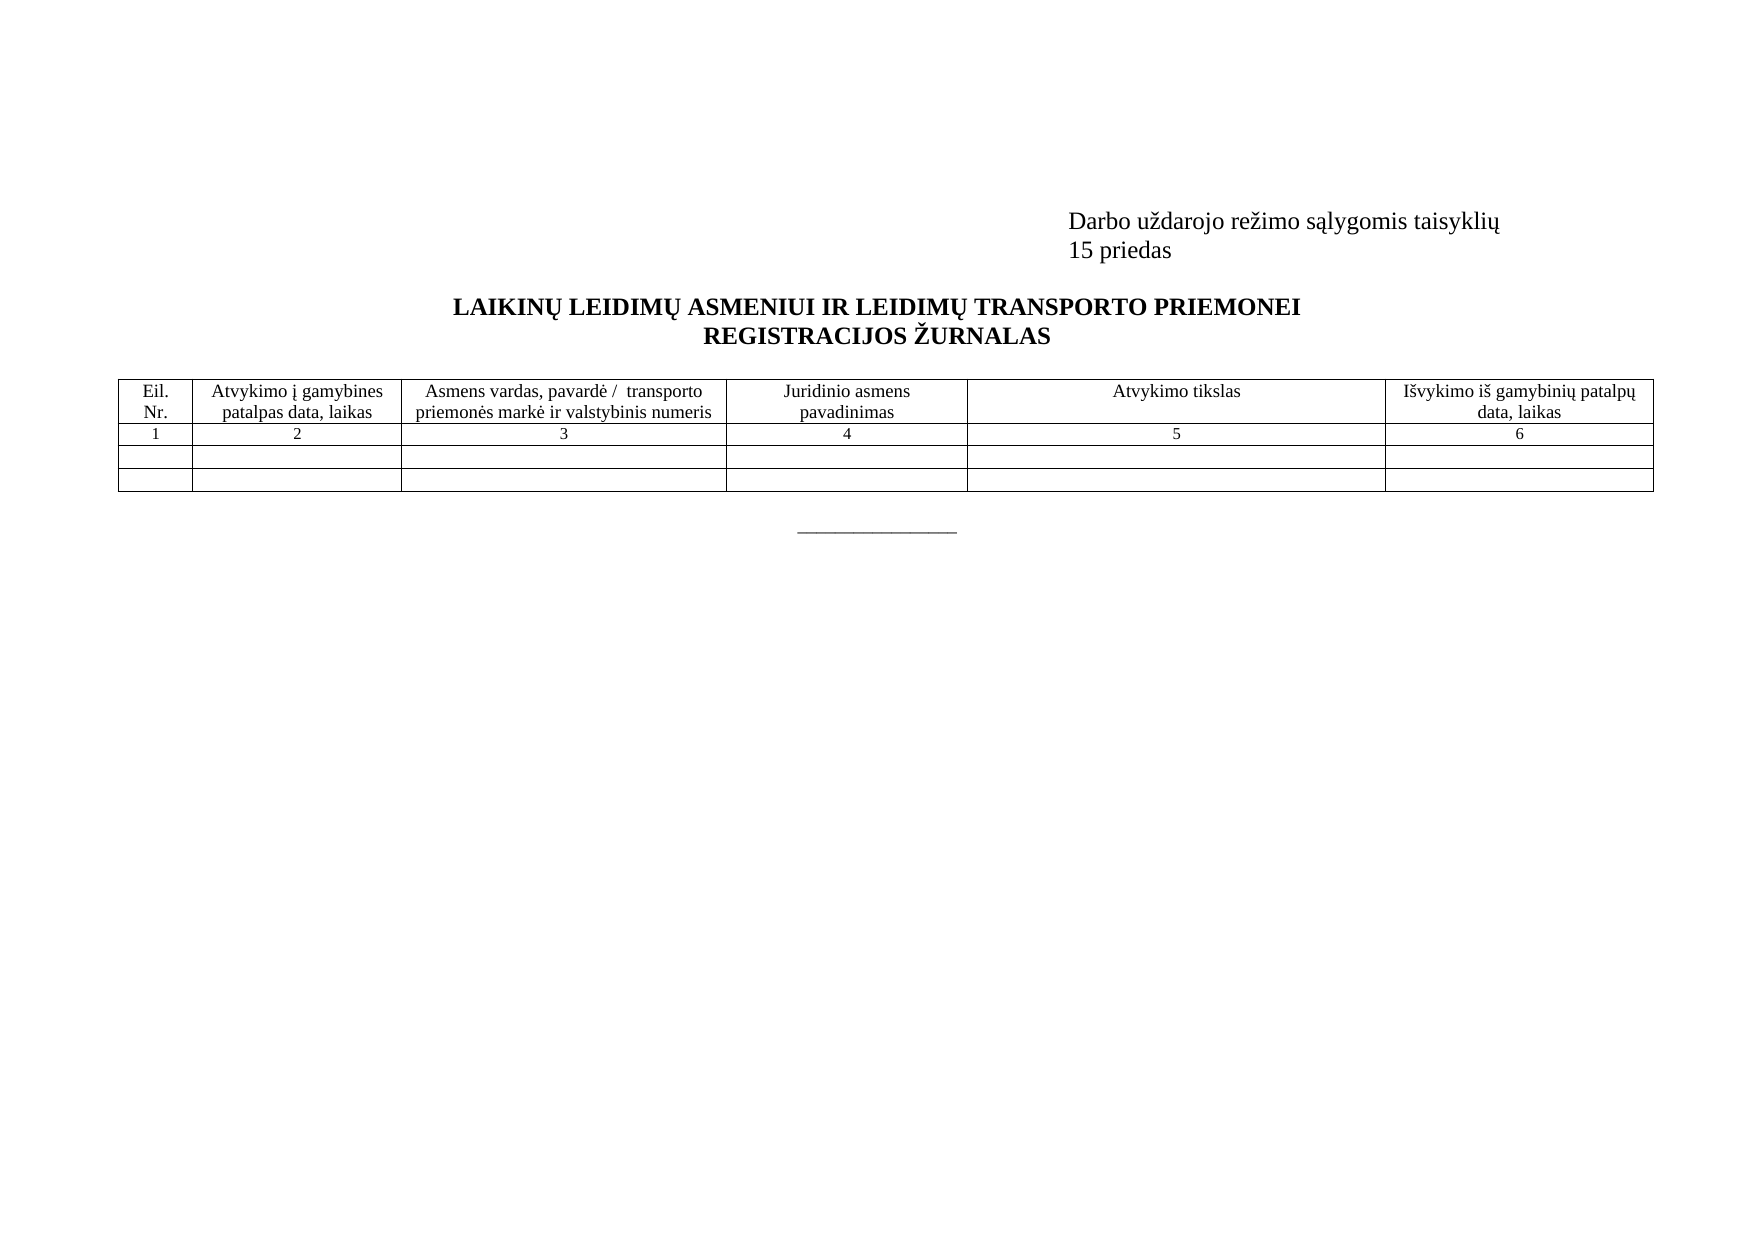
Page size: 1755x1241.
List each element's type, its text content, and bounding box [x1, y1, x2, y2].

table_cell [968, 446, 1385, 468]
table_cell [119, 469, 192, 491]
table_cell 5 [968, 424, 1385, 445]
table_cell 2 [193, 424, 401, 445]
text 15 priedas [1068, 235, 1636, 263]
table_cell [193, 469, 401, 491]
text LAIKINŲ LEIDIMŲ ASMENIUI IR LEIDIMŲ TRANSPORTO PRIEMONEI [118, 292, 1636, 321]
table_cell 4 [727, 424, 967, 445]
table_cell 6 [1386, 424, 1653, 445]
table_header Juridinio asmens pavadinimas [727, 380, 967, 423]
table_cell [727, 469, 967, 491]
table_cell [1386, 469, 1653, 491]
table_cell [193, 446, 401, 468]
table_header Eil. Nr. [119, 380, 192, 423]
table_cell [968, 469, 1385, 491]
table_header Atvykimo tikslas [968, 380, 1385, 423]
table_header Asmens vardas, pavardė / transporto priemonės markė ir valstybinis numeris [402, 380, 726, 423]
table_header Atvykimo į gamybines patalpas data, laikas [193, 380, 401, 423]
table_cell [402, 469, 726, 491]
table_cell 3 [402, 424, 726, 445]
text Darbo uždarojo režimo sąlygomis taisyklių [1068, 206, 1636, 235]
text _________________ [118, 514, 1636, 535]
table_header Išvykimo iš gamybinių patalpų data, laikas [1386, 380, 1653, 423]
table_cell [119, 446, 192, 468]
table_cell [402, 446, 726, 468]
table_cell 1 [119, 424, 192, 445]
text REGISTRACIJOS ŽURNALAS [118, 321, 1636, 350]
table_cell [1386, 446, 1653, 468]
table_cell [727, 446, 967, 468]
